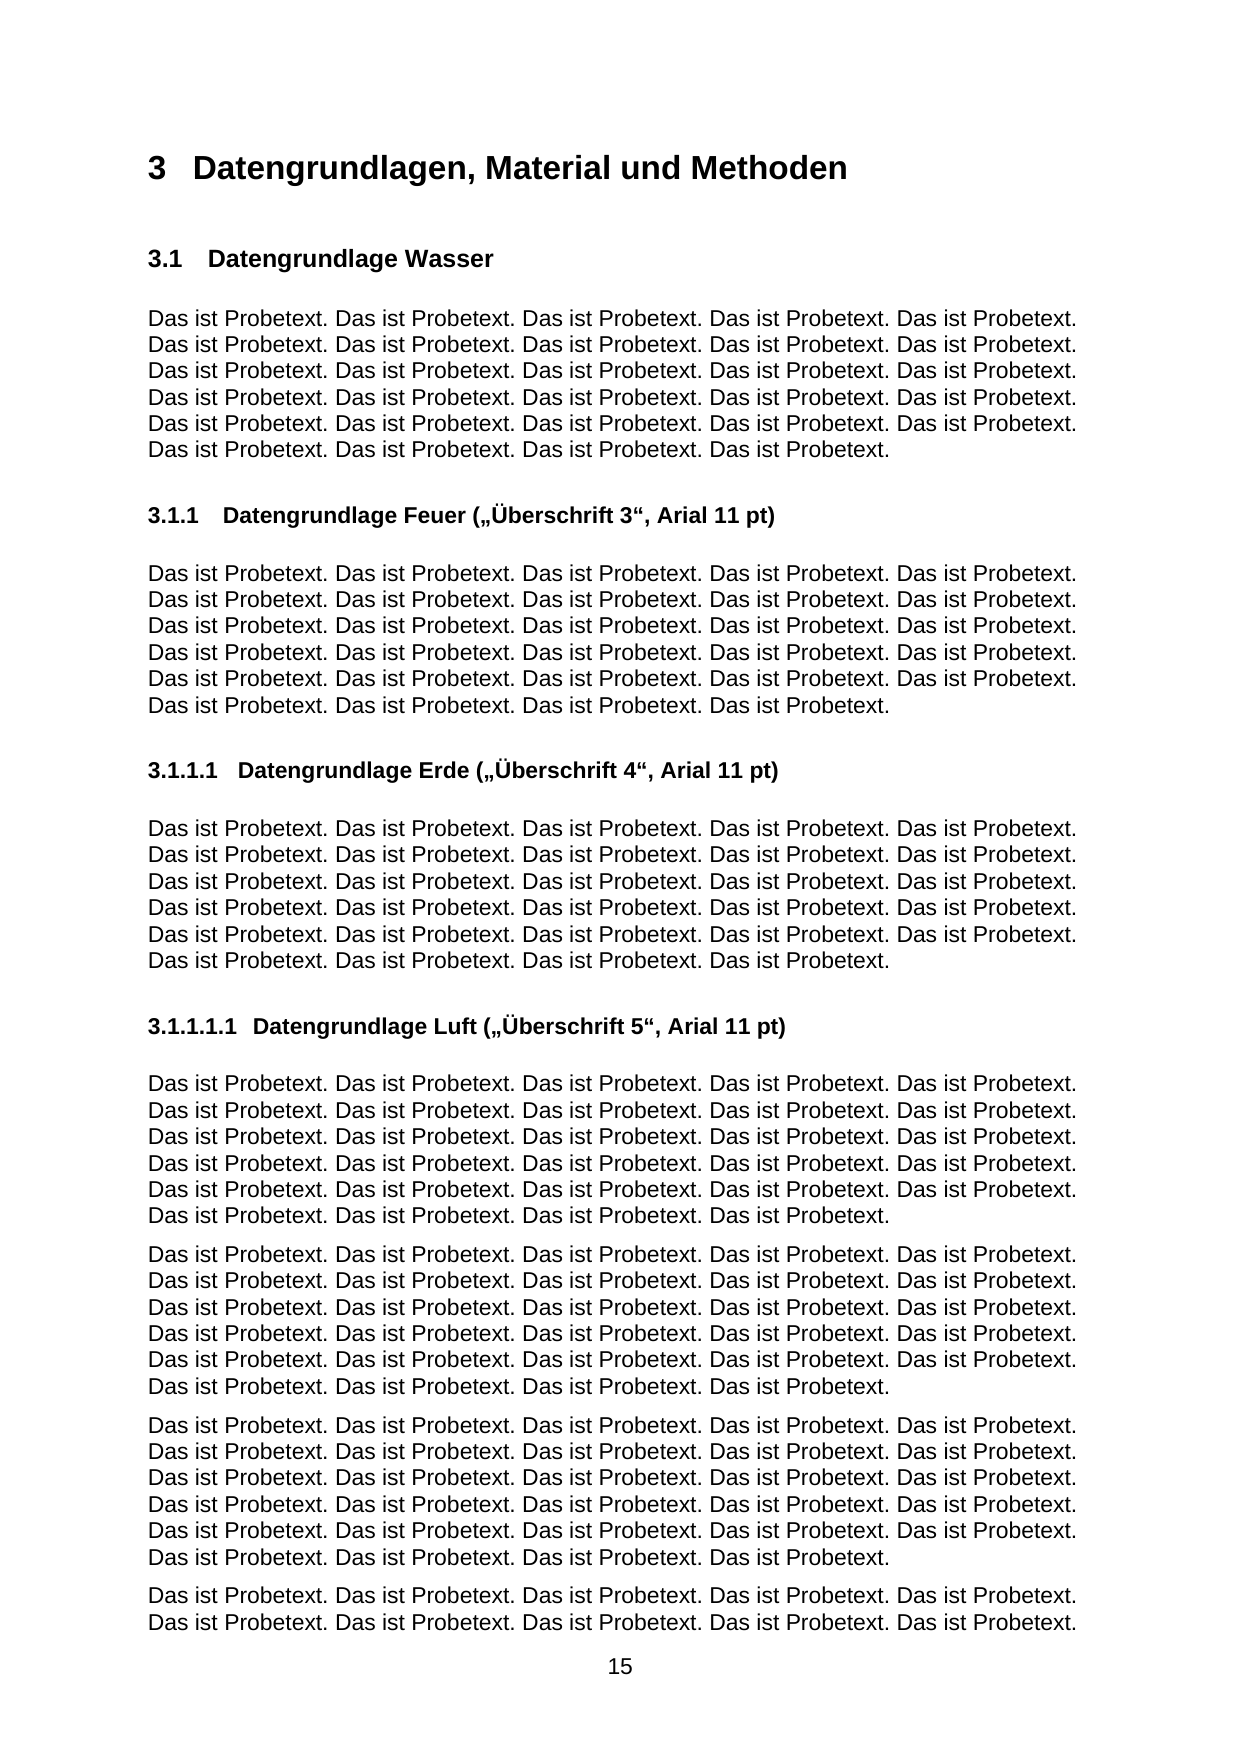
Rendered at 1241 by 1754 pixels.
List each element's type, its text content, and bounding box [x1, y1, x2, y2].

subtitle Datengrundlage Luft („Überschrift 5“, Arial 11 pt) [148, 1013, 1092, 1039]
text Das ist Probetext. Das ist Probetext. Das ist Probetext. Das ist Probetext. Das ist Probetext. Das ist Probetext. Das ist Probetext. Das ist Probetext. Das ist Probetext. Das ist Probetext. Das ist Probetext. Das ist Probetext. Das ist Probetext. Das ist Probetext. Das ist Probetext. Das ist Probetext. Das ist Probetext. Das ist Probetext. Das ist Probetext. Das ist Probetext. Das ist Probetext. Das ist Probetext. Das ist Probetext. Das ist Probetext. Das ist Probetext. Das ist Probetext. Das ist Probetext. Das ist Probetext. Das ist Probetext. [148, 304, 1092, 463]
text Das ist Probetext. Das ist Probetext. Das ist Probetext. Das ist Probetext. Das ist Probetext. Das ist Probetext. Das ist Probetext. Das ist Probetext. Das ist Probetext. Das ist Probetext. Das ist Probetext. Das ist Probetext. Das ist Probetext. Das ist Probetext. Das ist Probetext. Das ist Probetext. Das ist Probetext. Das ist Probetext. Das ist Probetext. Das ist Probetext. Das ist Probetext. Das ist Probetext. Das ist Probetext. Das ist Probetext. Das ist Probetext. Das ist Probetext. Das ist Probetext. Das ist Probetext. Das ist Probetext. [148, 560, 1092, 718]
text Das ist Probetext. Das ist Probetext. Das ist Probetext. Das ist Probetext. Das ist Probetext. Das ist Probetext. Das ist Probetext. Das ist Probetext. Das ist Probetext. Das ist Probetext. Das ist Probetext. Das ist Probetext. Das ist Probetext. Das ist Probetext. Das ist Probetext. Das ist Probetext. Das ist Probetext. Das ist Probetext. Das ist Probetext. Das ist Probetext. Das ist Probetext. Das ist Probetext. Das ist Probetext. Das ist Probetext. Das ist Probetext. Das ist Probetext. Das ist Probetext. Das ist Probetext. Das ist Probetext. [148, 1412, 1092, 1570]
subtitle Datengrundlage Feuer („Überschrift 3“, Arial 11 pt) [148, 502, 1092, 528]
subtitle Datengrundlage Erde („Überschrift 4“, Arial 11 pt) [148, 757, 1092, 784]
text Das ist Probetext. Das ist Probetext. Das ist Probetext. Das ist Probetext. Das ist Probetext. Das ist Probetext. Das ist Probetext. Das ist Probetext. Das ist Probetext. Das ist Probetext. Das ist Probetext. Das ist Probetext. Das ist Probetext. Das ist Probetext. Das ist Probetext. Das ist Probetext. Das ist Probetext. Das ist Probetext. Das ist Probetext. Das ist Probetext. Das ist Probetext. Das ist Probetext. Das ist Probetext. Das ist Probetext. Das ist Probetext. Das ist Probetext. Das ist Probetext. Das ist Probetext. Das ist Probetext. [148, 1070, 1092, 1228]
text Das ist Probetext. Das ist Probetext. Das ist Probetext. Das ist Probetext. Das ist Probetext. Das ist Probetext. Das ist Probetext. Das ist Probetext. Das ist Probetext. Das ist Probetext. Das ist Probetext. Das ist Probetext. Das ist Probetext. Das ist Probetext. Das ist Probetext. Das ist Probetext. Das ist Probetext. Das ist Probetext. Das ist Probetext. Das ist Probetext. Das ist Probetext. Das ist Probetext. Das ist Probetext. Das ist Probetext. Das ist Probetext. Das ist Probetext. Das ist Probetext. Das ist Probetext. Das ist Probetext. [148, 815, 1092, 973]
text Das ist Probetext. Das ist Probetext. Das ist Probetext. Das ist Probetext. Das ist Probetext. Das ist Probetext. Das ist Probetext. Das ist Probetext. Das ist Probetext. Das ist Probetext. Das ist Probetext. Das ist Probetext. Das ist Probetext. Das ist Probetext. Das ist Probetext. Das ist Probetext. Das ist Probetext. Das ist Probetext. Das ist Probetext. Das ist Probetext. Das ist Probetext. Das ist Probetext. Das ist Probetext. Das ist Probetext. Das ist Probetext. Das ist Probetext. Das ist Probetext. Das ist Probetext. Das ist Probetext. [148, 1241, 1092, 1399]
subtitle Datengrundlage Wasser [148, 244, 1092, 273]
text Das ist Probetext. Das ist Probetext. Das ist Probetext. Das ist Probetext. Das ist Probetext. Das ist Probetext. Das ist Probetext. Das ist Probetext. Das ist Probetext. Das ist Probetext. [148, 1582, 1092, 1635]
subtitle Datengrundlagen, Material und Methoden [148, 148, 1092, 186]
